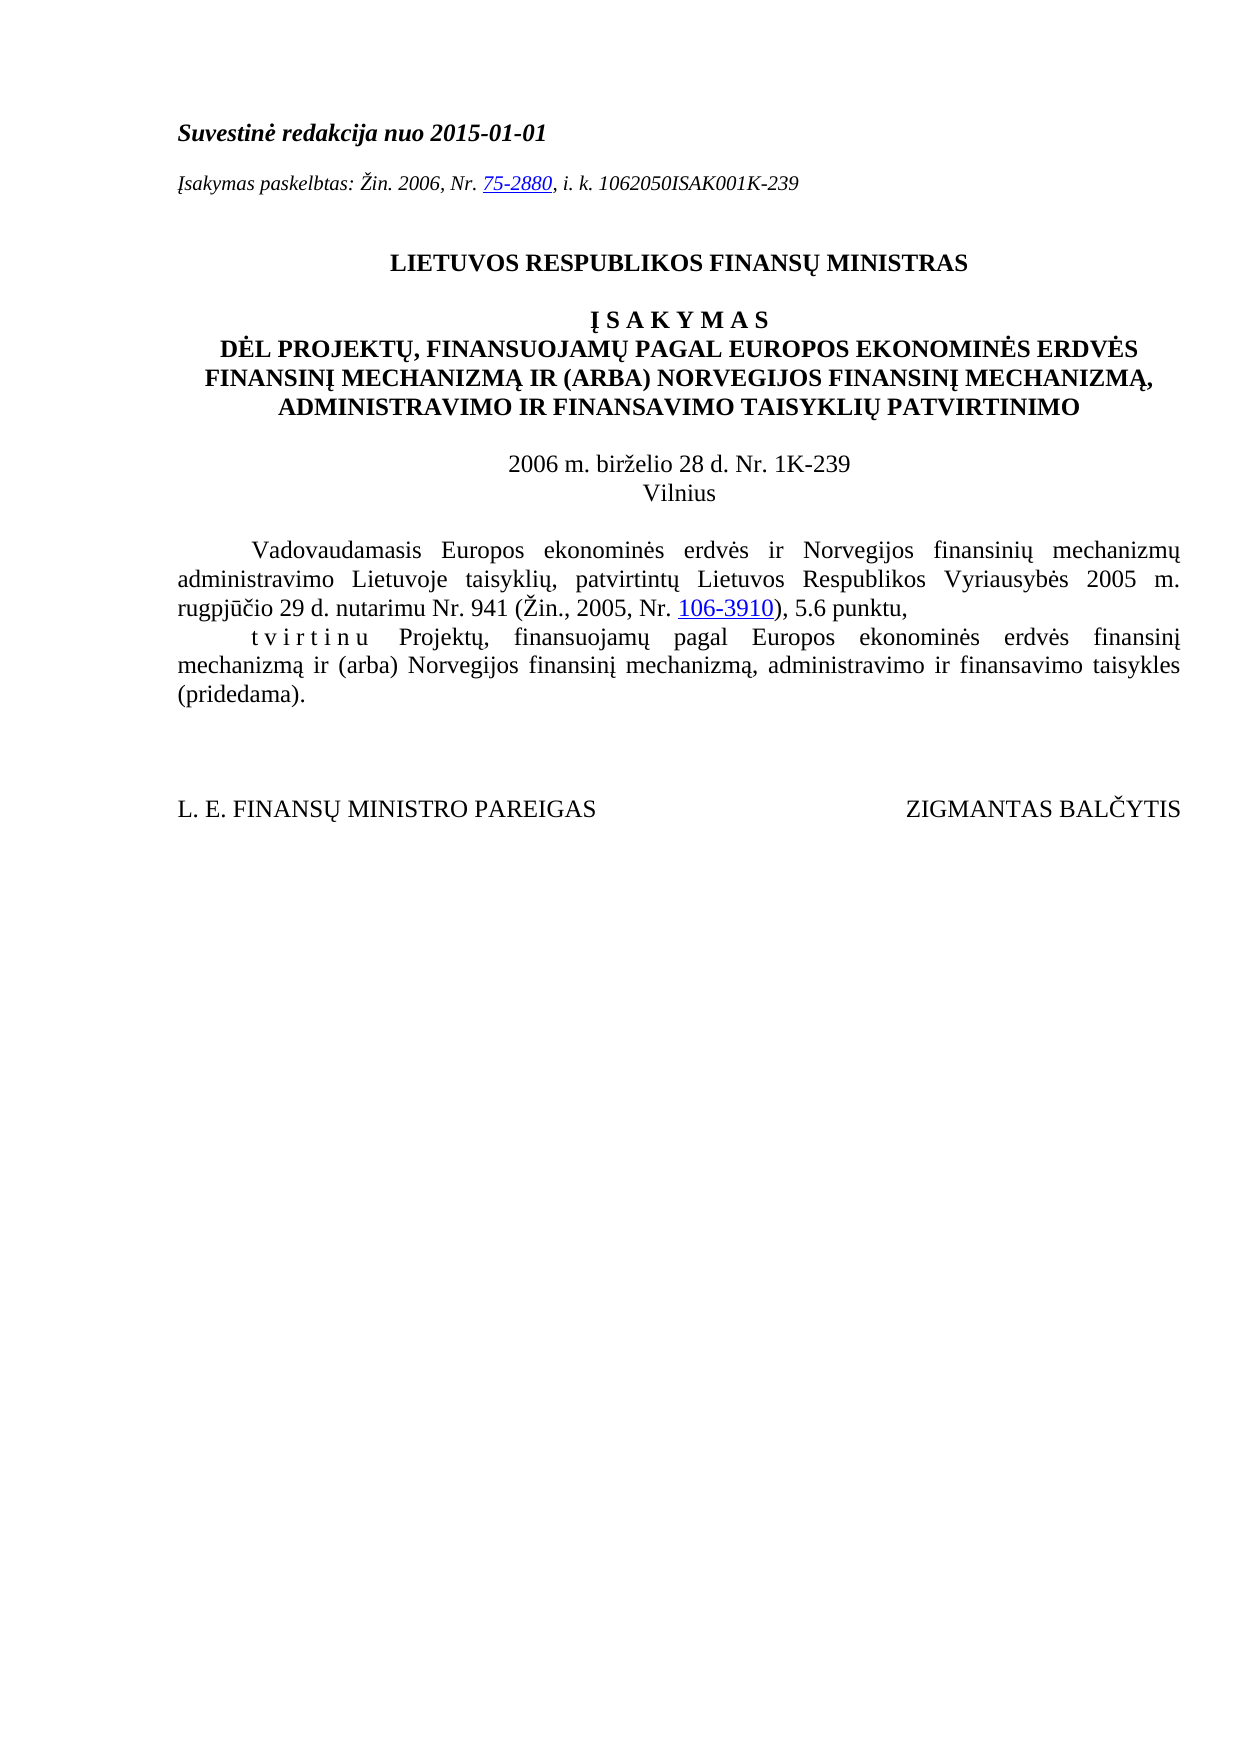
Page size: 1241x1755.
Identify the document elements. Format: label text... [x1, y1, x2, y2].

text Į S A K Y M A S [177, 305, 1181, 334]
text L. E. FINANSŲ MINISTRO PAREIGAS ZIGMANTAS BALČYTIS [177, 794, 1181, 823]
text tvirtinu Projektų, finansuojamų pagal Europos ekonominės erdvės finansinį mechanizmą ir (arba) Norvegijos finansinį mechanizmą, administravimo ir finansavimo taisykles (pridedama). [177, 622, 1181, 708]
text Vadovaudamasis Europos ekonominės erdvės ir Norvegijos finansinių mechanizmų administravimo Lietuvoje taisyklių, patvirtintų Lietuvos Respublikos Vyriausybės 2005 m. rugpjūčio 29 d. nutarimu Nr. 941 (Žin., 2005, Nr. 106-3910), 5.6 punktu, [177, 535, 1181, 622]
text Vilnius [177, 478, 1181, 507]
text DĖL PROJEKTŲ, FINANSUOJAMŲ PAGAL EUROPOS EKONOMINĖS ERDVĖS FINANSINĮ MECHANIZMĄ IR (ARBA) NORVEGIJOS FINANSINĮ MECHANIZMĄ, ADMINISTRAVIMO IR FINANSAVIMO TAISYKLIŲ PATVIRTINIMO [177, 334, 1181, 420]
text Suvestinė redakcija nuo 2015-01-01 [177, 118, 1181, 147]
text LIETUVOS RESPUBLIKOS FINANSŲ MINISTRAS [177, 248, 1181, 277]
text 2006 m. birželio 28 d. Nr. 1K-239 [177, 449, 1181, 478]
text Įsakymas paskelbtas: Žin. 2006, Nr. 75-2880, i. k. 1062050ISAK001K-239 [177, 171, 1181, 195]
